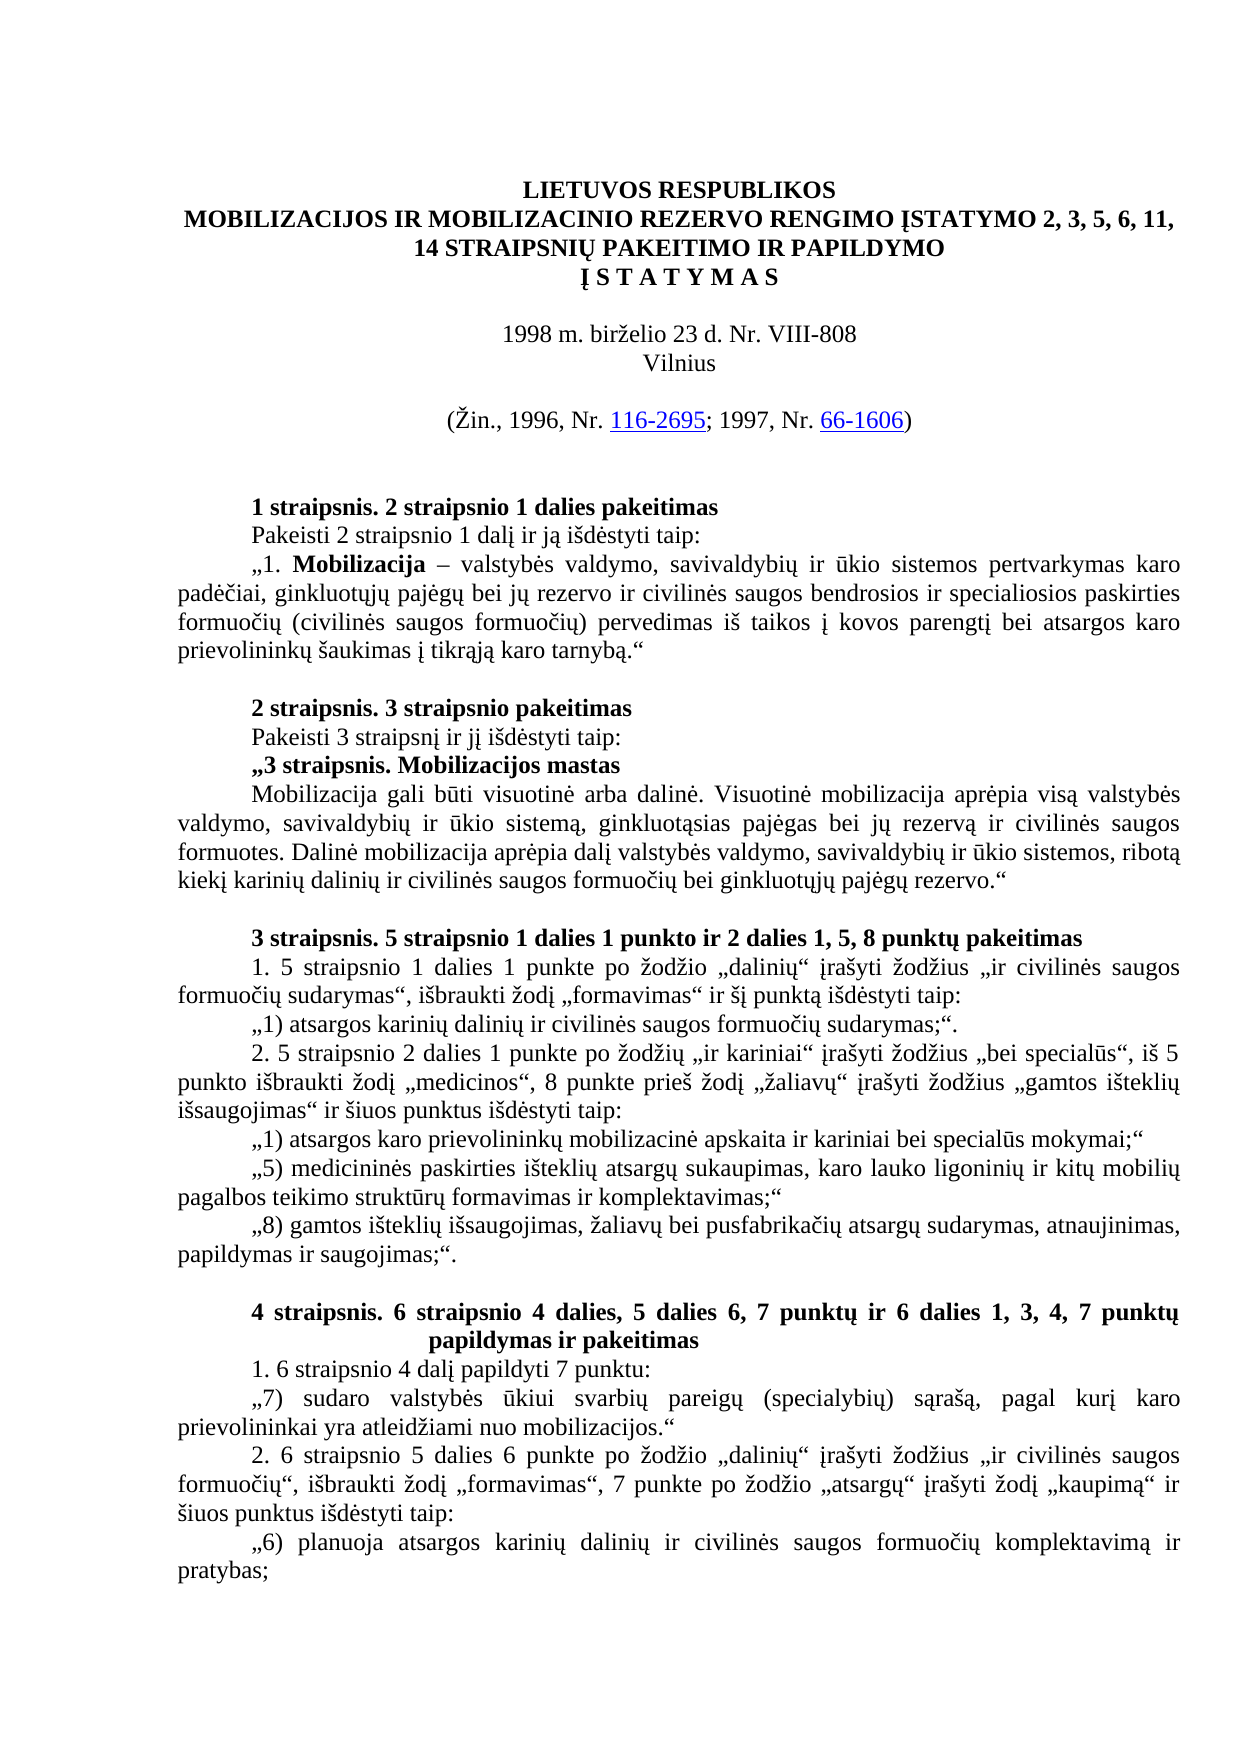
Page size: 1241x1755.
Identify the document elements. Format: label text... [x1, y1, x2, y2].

text 2. 6 straipsnio 5 dalies 6 punkte po žodžio „dalinių“ įrašyti žodžius „ir civilinės saugos formuočių“, išbraukti žodį „formavimas“, 7 punkte po žodžio „atsargų“ įrašyti žodį „kaupimą“ ir šiuos punktus išdėstyti taip: [177, 1441, 1181, 1527]
text 1. 6 straipsnio 4 dalį papildyti 7 punktu: [177, 1354, 1181, 1383]
text „8) gamtos išteklių išsaugojimas, žaliavų bei pusfabrikačių atsargų sudarymas, atnaujinimas, papildymas ir saugojimas;“. [177, 1211, 1181, 1268]
text MOBILIZACIJOS IR MOBILIZACINIO REZERVO RENGIMO ĮSTATYMO 2, 3, 5, 6, 11, 14 STRAIPSNIŲ PAKEITIMO IR PAPILDYMO [177, 204, 1181, 262]
text „7) sudaro valstybės ūkiui svarbių pareigų (specialybių) sąrašą, pagal kurį karo prievolininkai yra atleidžiami nuo mobilizacijos.“ [177, 1383, 1181, 1441]
text „3 straipsnis. Mobilizacijos mastas [177, 751, 1181, 779]
text Vilnius [177, 348, 1181, 377]
text „1) atsargos karo prievolininkų mobilizacinė apskaita ir kariniai bei specialūs mokymai;“ [177, 1124, 1181, 1153]
text Pakeisti 2 straipsnio 1 dalį ir ją išdėstyti taip: [177, 521, 1181, 549]
text „5) medicininės paskirties išteklių atsargų sukaupimas, karo lauko ligoninių ir kitų mobilių pagalbos teikimo struktūrų formavimas ir komplektavimas;“ [177, 1153, 1181, 1211]
text LIETUVOS RESPUBLIKOS [177, 176, 1181, 204]
text 4 straipsnis. 6 straipsnio 4 dalies, 5 dalies 6, 7 punktų ir 6 dalies 1, 3, 4, 7 punktų papildymas ir pakeitimas [251, 1297, 1181, 1354]
text (Žin., 1996, Nr. 116-2695; 1997, Nr. 66-1606) [177, 406, 1181, 434]
text Į S T A T Y M A S [177, 262, 1181, 291]
text „6) planuoja atsargos karinių dalinių ir civilinės saugos formuočių komplektavimą ir pratybas; [177, 1527, 1181, 1584]
text Mobilizacija gali būti visuotinė arba dalinė. Visuotinė mobilizacija aprėpia visą valstybės valdymo, savivaldybių ir ūkio sistemą, ginkluotąsias pajėgas bei jų rezervą ir civilinės saugos formuotes. Dalinė mobilizacija aprėpia dalį valstybės valdymo, savivaldybių ir ūkio sistemos, ribotą kiekį karinių dalinių ir civilinės saugos formuočių bei ginkluotųjų pajėgų rezervo.“ [177, 779, 1181, 894]
text 2. 5 straipsnio 2 dalies 1 punkte po žodžių „ir kariniai“ įrašyti žodžius „bei specialūs“, iš 5 punkto išbraukti žodį „medicinos“, 8 punkte prieš žodį „žaliavų“ įrašyti žodžius „gamtos išteklių išsaugojimas“ ir šiuos punktus išdėstyti taip: [177, 1038, 1181, 1124]
text 1 straipsnis. 2 straipsnio 1 dalies pakeitimas [177, 492, 1181, 521]
text „1) atsargos karinių dalinių ir civilinės saugos formuočių sudarymas;“. [177, 1009, 1181, 1038]
text 2 straipsnis. 3 straipsnio pakeitimas [177, 693, 1181, 722]
text 1998 m. birželio 23 d. Nr. VIII-808 [177, 319, 1181, 348]
text „1. Mobilizacija – valstybės valdymo, savivaldybių ir ūkio sistemos pertvarkymas karo padėčiai, ginkluotųjų pajėgų bei jų rezervo ir civilinės saugos bendrosios ir specialiosios paskirties formuočių (civilinės saugos formuočių) pervedimas iš taikos į kovos parengtį bei atsargos karo prievolininkų šaukimas į tikrąją karo tarnybą.“ [177, 549, 1181, 664]
text Pakeisti 3 straipsnį ir jį išdėstyti taip: [177, 722, 1181, 751]
text 3 straipsnis. 5 straipsnio 1 dalies 1 punkto ir 2 dalies 1, 5, 8 punktų pakeitimas [177, 923, 1181, 952]
text 1. 5 straipsnio 1 dalies 1 punkte po žodžio „dalinių“ įrašyti žodžius „ir civilinės saugos formuočių sudarymas“, išbraukti žodį „formavimas“ ir šį punktą išdėstyti taip: [177, 952, 1181, 1009]
